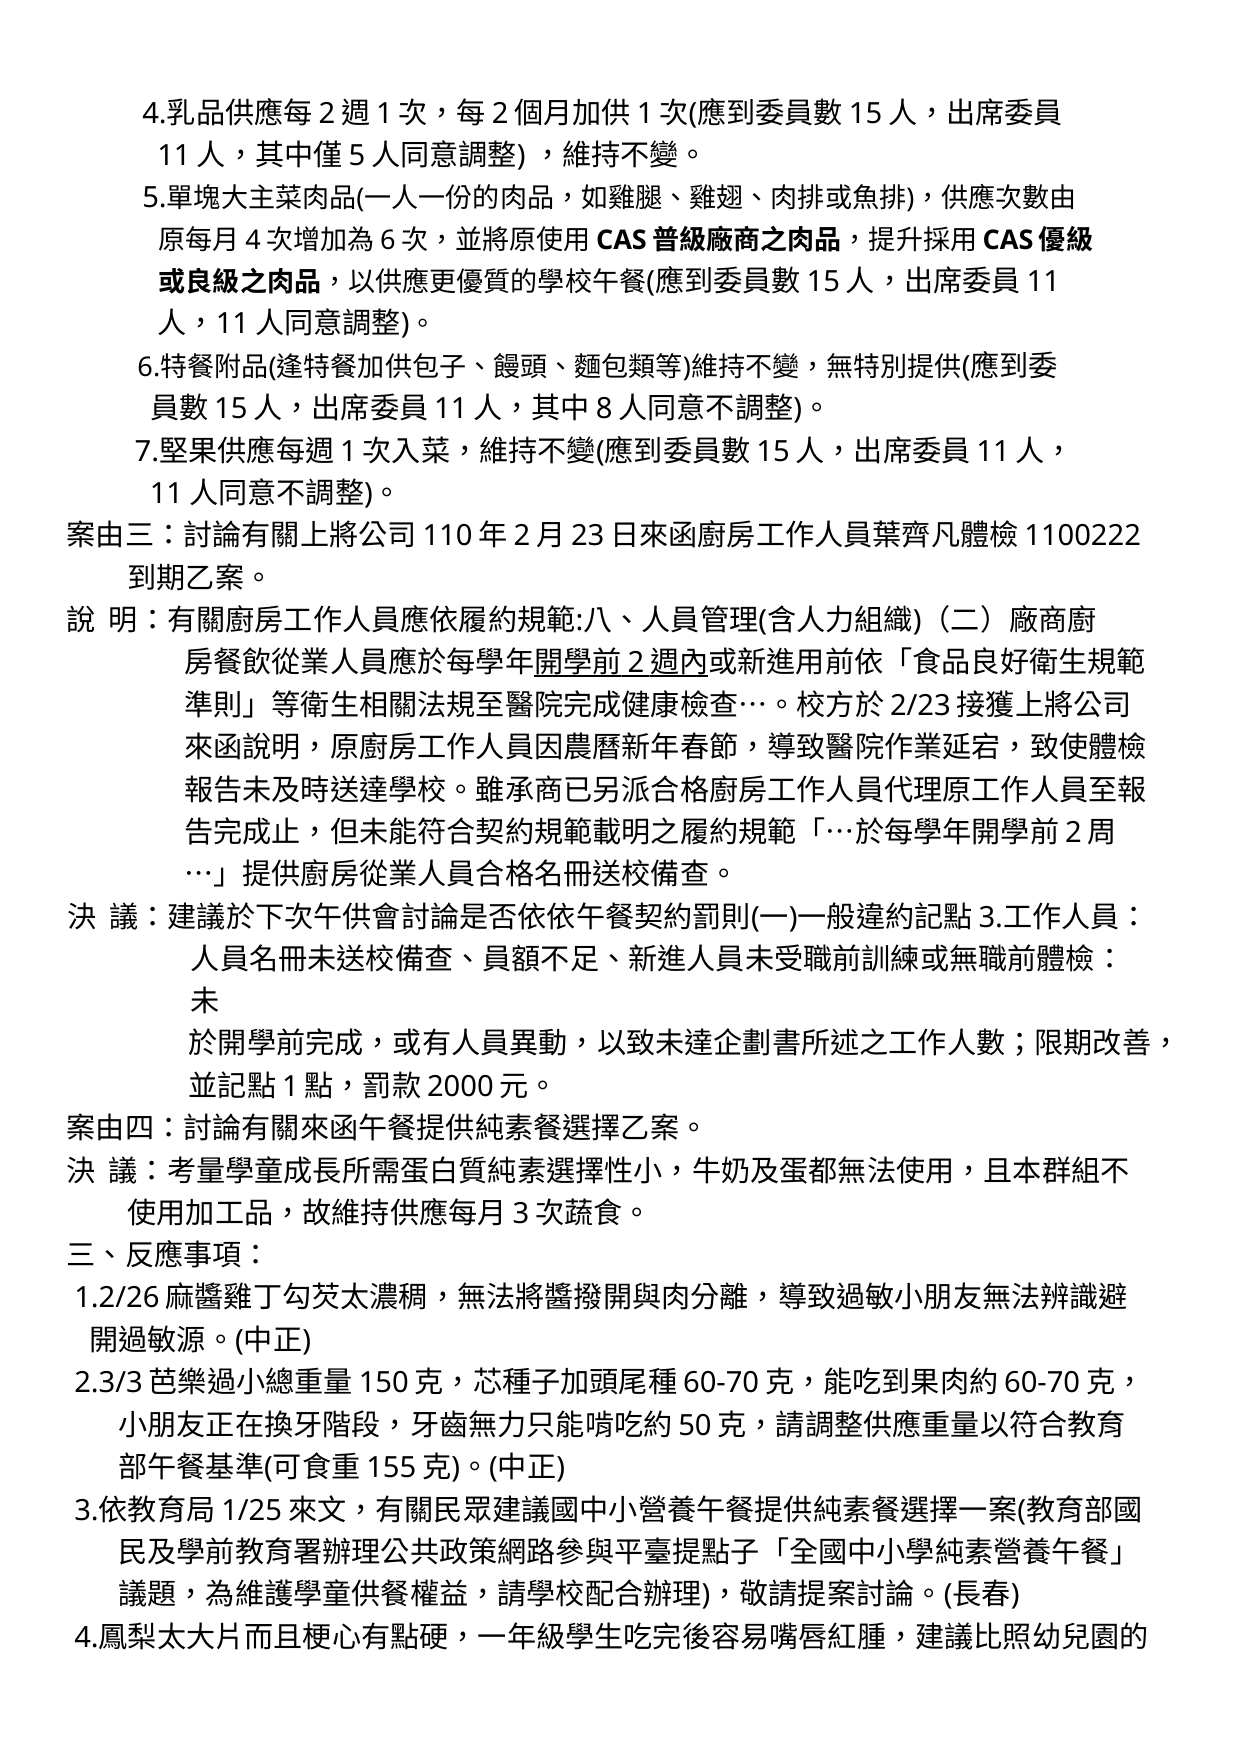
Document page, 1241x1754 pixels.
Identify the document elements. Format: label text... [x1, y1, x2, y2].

text 說 明：有關廚房工作人員應依履約規範:八、人員管理(含人力組織)（二）廠商廚 [59, 597, 1152, 639]
text 7.堅果供應每週1次入菜，維持不變(應到委員數15人，出席委員11人， [74, 427, 1152, 469]
text 到期乙案。 [59, 554, 1152, 597]
text 並記點1點，罰款2000元。 [159, 1062, 1152, 1105]
text 5.單塊大主菜肉品(一人一份的肉品，如雞腿、雞翅、肉排或魚排)，供應次數由 [74, 174, 1152, 216]
text 1.2/26麻醬雞丁勾芡太濃稠，無法將醬撥開與肉分離，導致過敏小朋友無法辨識避 [59, 1274, 1152, 1316]
text 或良級之肉品，以供應更優質的學校午餐(應到委員數15人，出席委員11 [74, 258, 1152, 300]
text 原每月4次增加為6次，並將原使用CAS普級廠商之肉品，提升採用CAS優級 [74, 216, 1152, 258]
text 員數15人，出席委員11人，其中8人同意不調整)。 [74, 385, 1152, 427]
text 11人同意不調整)。 [74, 469, 1152, 512]
text 4.乳品供應每2週1次，每2個月加供1次(應到委員數15人，出席委員 [74, 89, 1152, 132]
text 11人，其中僅5人同意調整) ，維持不變。 [74, 132, 1152, 174]
text 3.依教育局1/25來文，有關民眾建議國中小營養午餐提供純素餐選擇一案(教育部國民及學前教育署辦理公共政策網路參與平臺提點子「全國中小學純素營養午餐」議題，為維護學童供餐權益，請學校配合辦理)，敬請提案討論。(長春) [59, 1486, 1152, 1613]
text 三、反應事項： [59, 1232, 1152, 1274]
text 人，11人同意調整)。 [74, 300, 1152, 342]
text 案由四：討論有關來函午餐提供純素餐選擇乙案。 [59, 1105, 1152, 1147]
text 開過敏源。(中正) [59, 1316, 1152, 1359]
text 使用加工品，故維持供應每月3次蔬食。 [59, 1189, 1152, 1232]
text 房餐飲從業人員應於每學年開學前2週內或新進用前依「食品良好衛生規範準則」等衛生相關法規至醫院完成健康檢查…。校方於2/23接獲上將公司來函說明，原廚房工作人員因農曆新年春節，導致醫院作業延宕，致使體檢報告未及時送達學校。雖承商已另派合格廚房工作人員代理原工作人員至報告完成止，但未能符合契約規範載明之履約規範「…於每學年開學前2周…」提供廚房從業人員合格名冊送校備查。 [184, 639, 1152, 893]
text 於開學前完成，或有人員異動，以致未達企劃書所述之工作人數；限期改善， [159, 1020, 1152, 1062]
text 決 議：建議於下次午供會討論是否依依午餐契約罰則(一)一般違約記點3.工作人員：人員名冊未送校備查、員額不足、新進人員未受職前訓練或無職前體檢：未 [59, 893, 1152, 1020]
text 4.鳳梨太大片而且梗心有點硬，一年級學生吃完後容易嘴唇紅腫，建議比照幼兒園的 [59, 1613, 1152, 1656]
text 決 議：考量學童成長所需蛋白質純素選擇性小，牛奶及蛋都無法使用，且本群組不 [59, 1147, 1152, 1189]
text 2.3/3芭樂過小總重量150克，芯種子加頭尾種60-70克，能吃到果肉約60-70克，小朋友正在換牙階段，牙齒無力只能啃吃約50克，請調整供應重量以符合教育部午餐基準(可食重155克)。(中正) [59, 1359, 1152, 1486]
text 6.特餐附品(逢特餐加供包子、饅頭、麵包類等)維持不變，無特別提供(應到委 [74, 342, 1152, 385]
text 案由三：討論有關上將公司110年2月23日來函廚房工作人員葉齊凡體檢1100222 [59, 512, 1152, 554]
